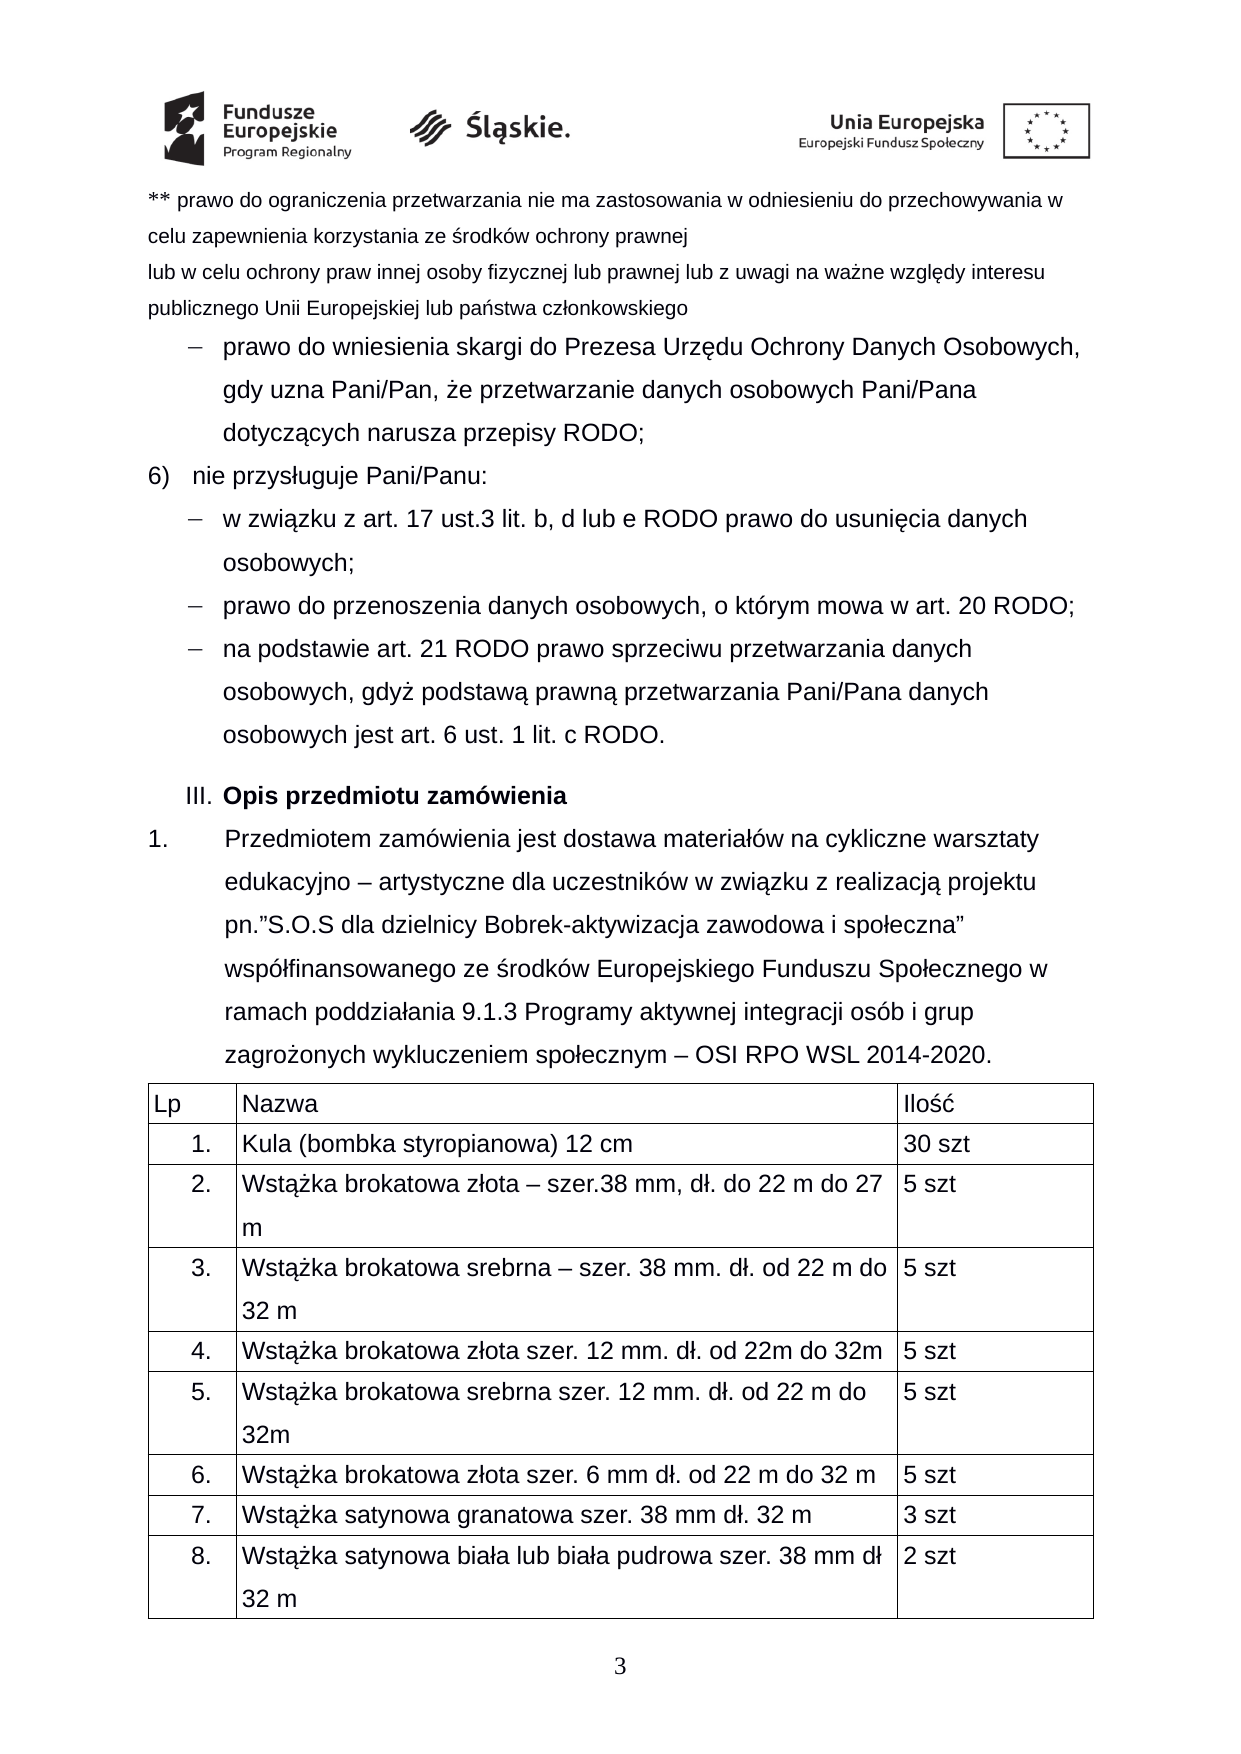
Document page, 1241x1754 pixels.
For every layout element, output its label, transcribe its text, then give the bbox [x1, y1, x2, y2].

table_header Lp [149, 1084, 236, 1123]
text ** prawo do ograniczenia przetwarzania nie ma zastosowania w odniesieniu do przechowywania w celu zapewnienia korzystania ze środków ochrony prawnej lub w celu ochrony praw innej osoby fizycznej lub prawnej lub z uwagi na ważne względy interesu publicznego Unii Europejskiej lub państwa członkowskiego [148, 186, 1093, 320]
list prawo do wniesienia skargi do Prezesa Urzędu Ochrony Danych Osobowych, gdy uzna Pani/Pan, że przetwarzanie danych osobowych Pani/Pana dotyczących narusza przepisy RODO; [185, 332, 1093, 447]
table_cell 30 szt [898, 1124, 1093, 1164]
list w związku z art. 17 ust.3 lit. b, d lub e RODO prawo do usunięcia danych osobowych; [185, 504, 1093, 576]
table_cell Wstążka brokatowa srebrna – szer. 38 mm. dł. od 22 m do 32 m [237, 1248, 897, 1331]
table_cell Wstążka brokatowa srebrna szer. 12 mm. dł. od 22 m do 32m [237, 1372, 897, 1454]
table_cell [149, 1372, 236, 1454]
table_cell 5 szt [898, 1248, 1093, 1331]
table_header Nazwa [237, 1084, 897, 1123]
table_cell [149, 1248, 236, 1331]
table_cell 5 szt [898, 1332, 1093, 1371]
table_cell 5 szt [898, 1372, 1093, 1454]
table_cell Kula (bombka styropianowa) 12 cm [237, 1124, 897, 1164]
table_header Ilość [898, 1084, 1093, 1123]
table_cell 5 szt [898, 1165, 1093, 1247]
list nie przysługuje Pani/Panu: [148, 461, 1093, 490]
table_cell Wstążka satynowa biała lub biała pudrowa szer. 38 mm dł 32 m [237, 1536, 897, 1618]
table_cell [149, 1124, 236, 1164]
table_cell Wstążka brokatowa złota szer. 6 mm dł. od 22 m do 32 m [237, 1455, 897, 1494]
table_cell Wstążka brokatowa złota szer. 12 mm. dł. od 22m do 32m [237, 1332, 897, 1371]
list Opis przedmiotu zamówienia [185, 781, 1093, 810]
table_cell [149, 1332, 236, 1371]
table_cell 2 szt [898, 1536, 1093, 1618]
table_cell [149, 1496, 236, 1535]
table_cell Wstążka brokatowa złota – szer.38 mm, dł. do 22 m do 27 m [237, 1165, 897, 1247]
table_cell Wstążka satynowa granatowa szer. 38 mm dł. 32 m [237, 1496, 897, 1535]
table_cell [149, 1536, 236, 1618]
table_cell 5 szt [898, 1455, 1093, 1494]
list prawo do przenoszenia danych osobowych, o którym mowa w art. 20 RODO; [185, 591, 1093, 619]
list Przedmiotem zamówienia jest dostawa materiałów na cykliczne warsztaty edukacyjno – artystyczne dla uczestników w związku z realizacją projektu pn.”S.O.S dla dzielnicy Bobrek-aktywizacja zawodowa i społeczna” współfinansowanego ze środków Europejskiego Funduszu Społecznego w ramach poddziałania 9.1.3 Programy aktywnej integracji osób i grup zagrożonych wykluczeniem społecznym – OSI RPO WSL 2014-2020. [148, 824, 1093, 1069]
table_cell [149, 1165, 236, 1247]
table_cell [149, 1455, 236, 1494]
table_cell 3 szt [898, 1496, 1093, 1535]
list na podstawie art. 21 RODO prawo sprzeciwu przetwarzania danych osobowych, gdyż podstawą prawną przetwarzania Pani/Pana danych osobowych jest art. 6 ust. 1 lit. c RODO. [185, 634, 1093, 749]
